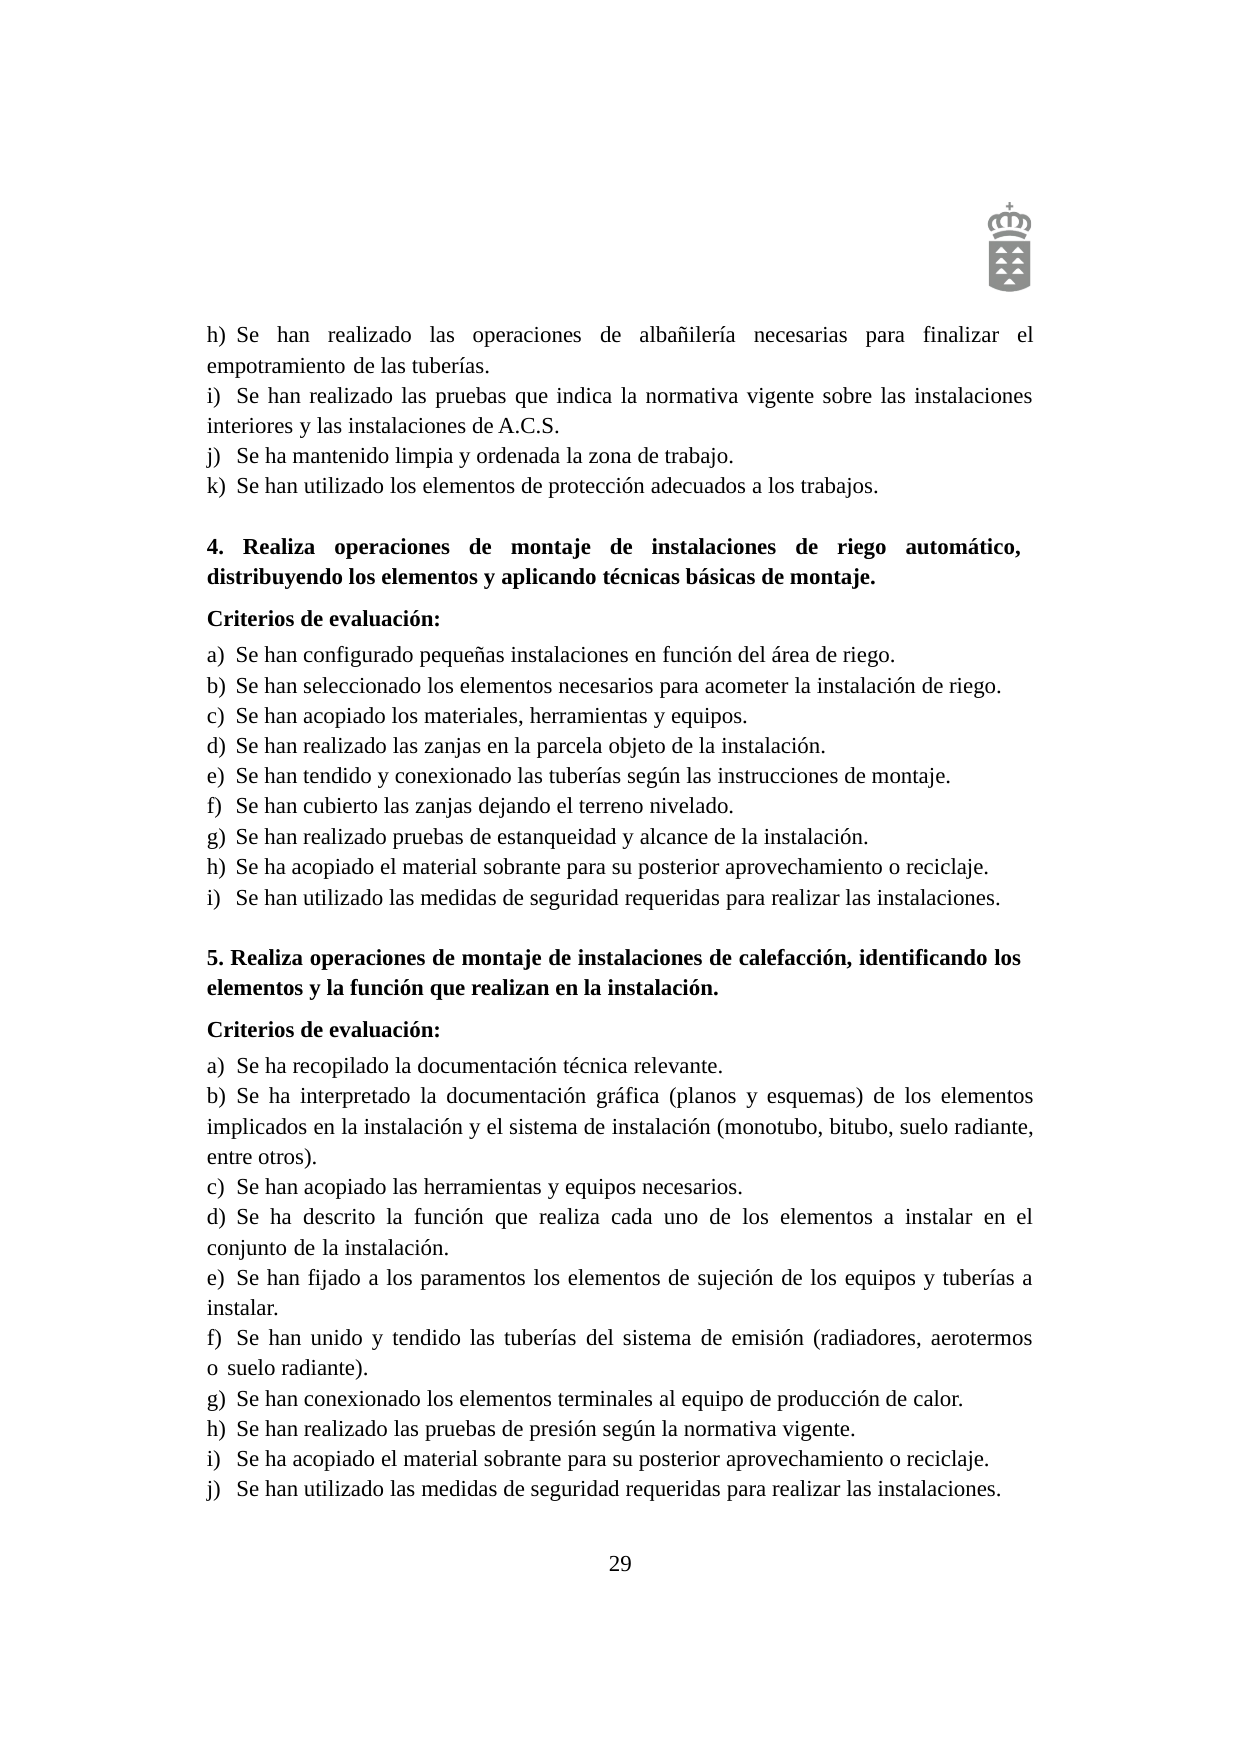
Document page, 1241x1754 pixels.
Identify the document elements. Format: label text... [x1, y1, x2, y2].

subtitle 4. Realiza operaciones de montaje de instalaciones de riego automático, distribuyendo los elementos y aplicando técnicas básicas de montaje. [207, 533, 1022, 589]
list Se han realizado pruebas de estanqueidad y alcance de la instalación. [207, 823, 1033, 849]
list Se ha recopilado la documentación técnica relevante. [207, 1052, 1033, 1079]
list Se han utilizado las medidas de seguridad requeridas para realizar las instalaciones. [207, 1475, 1033, 1502]
list Se ha mantenido limpia y ordenada la zona de trabajo. [207, 442, 1033, 469]
list Se han acopiado las herramientas y equipos necesarios. [207, 1173, 1033, 1199]
list Se han realizado las pruebas que indica la normativa vigente sobre las instalaciones interiores y las instalaciones de A.C.S. [207, 382, 1033, 438]
text Criterios de evaluación: [207, 1016, 1033, 1042]
picture [987, 202, 1032, 292]
list Se han realizado las operaciones de albañilería necesarias para finalizar el empotramiento de las tuberías. [207, 322, 1033, 378]
list Se han realizado las zanjas en la parcela objeto de la instalación. [207, 732, 1033, 758]
subtitle 5. Realiza operaciones de montaje de instalaciones de calefacción, identificando los elementos y la función que realizan en la instalación. [207, 944, 1022, 1001]
list Se han cubierto las zanjas dejando el terreno nivelado. [207, 793, 1033, 819]
list Se han configurado pequeñas instalaciones en función del área de riego. [207, 641, 1033, 668]
list Se ha descrito la función que realiza cada uno de los elementos a instalar en el conjunto de la instalación. [207, 1203, 1033, 1260]
text Criterios de evaluación: [207, 605, 1033, 632]
list Se han utilizado los elementos de protección adecuados a los trabajos. [207, 473, 1033, 499]
list Se han unido y tendido las tuberías del sistema de emisión (radiadores, aerotermos o suelo radiante). [207, 1324, 1033, 1381]
list Se han conexionado los elementos terminales al equipo de producción de calor. [207, 1385, 1033, 1411]
list Se han seleccionado los elementos necesarios para acometer la instalación de riego. [207, 672, 1033, 698]
list Se ha acopiado el material sobrante para su posterior aprovechamiento o reciclaje. [207, 853, 1033, 879]
list Se han utilizado las medidas de seguridad requeridas para realizar las instalaciones. [207, 883, 1033, 910]
list Se ha acopiado el material sobrante para su posterior aprovechamiento o reciclaje. [207, 1445, 1033, 1472]
list Se han acopiado los materiales, herramientas y equipos. [207, 702, 1033, 728]
list Se han tendido y conexionado las tuberías según las instrucciones de montaje. [207, 762, 1033, 789]
list Se han fijado a los paramentos los elementos de sujeción de los equipos y tuberías a instalar. [207, 1264, 1033, 1320]
list Se han realizado las pruebas de presión según la normativa vigente. [207, 1415, 1033, 1441]
list Se ha interpretado la documentación gráfica (planos y esquemas) de los elementos implicados en la instalación y el sistema de instalación (monotubo, bitubo, suelo radiante, entre otros). [207, 1082, 1033, 1169]
